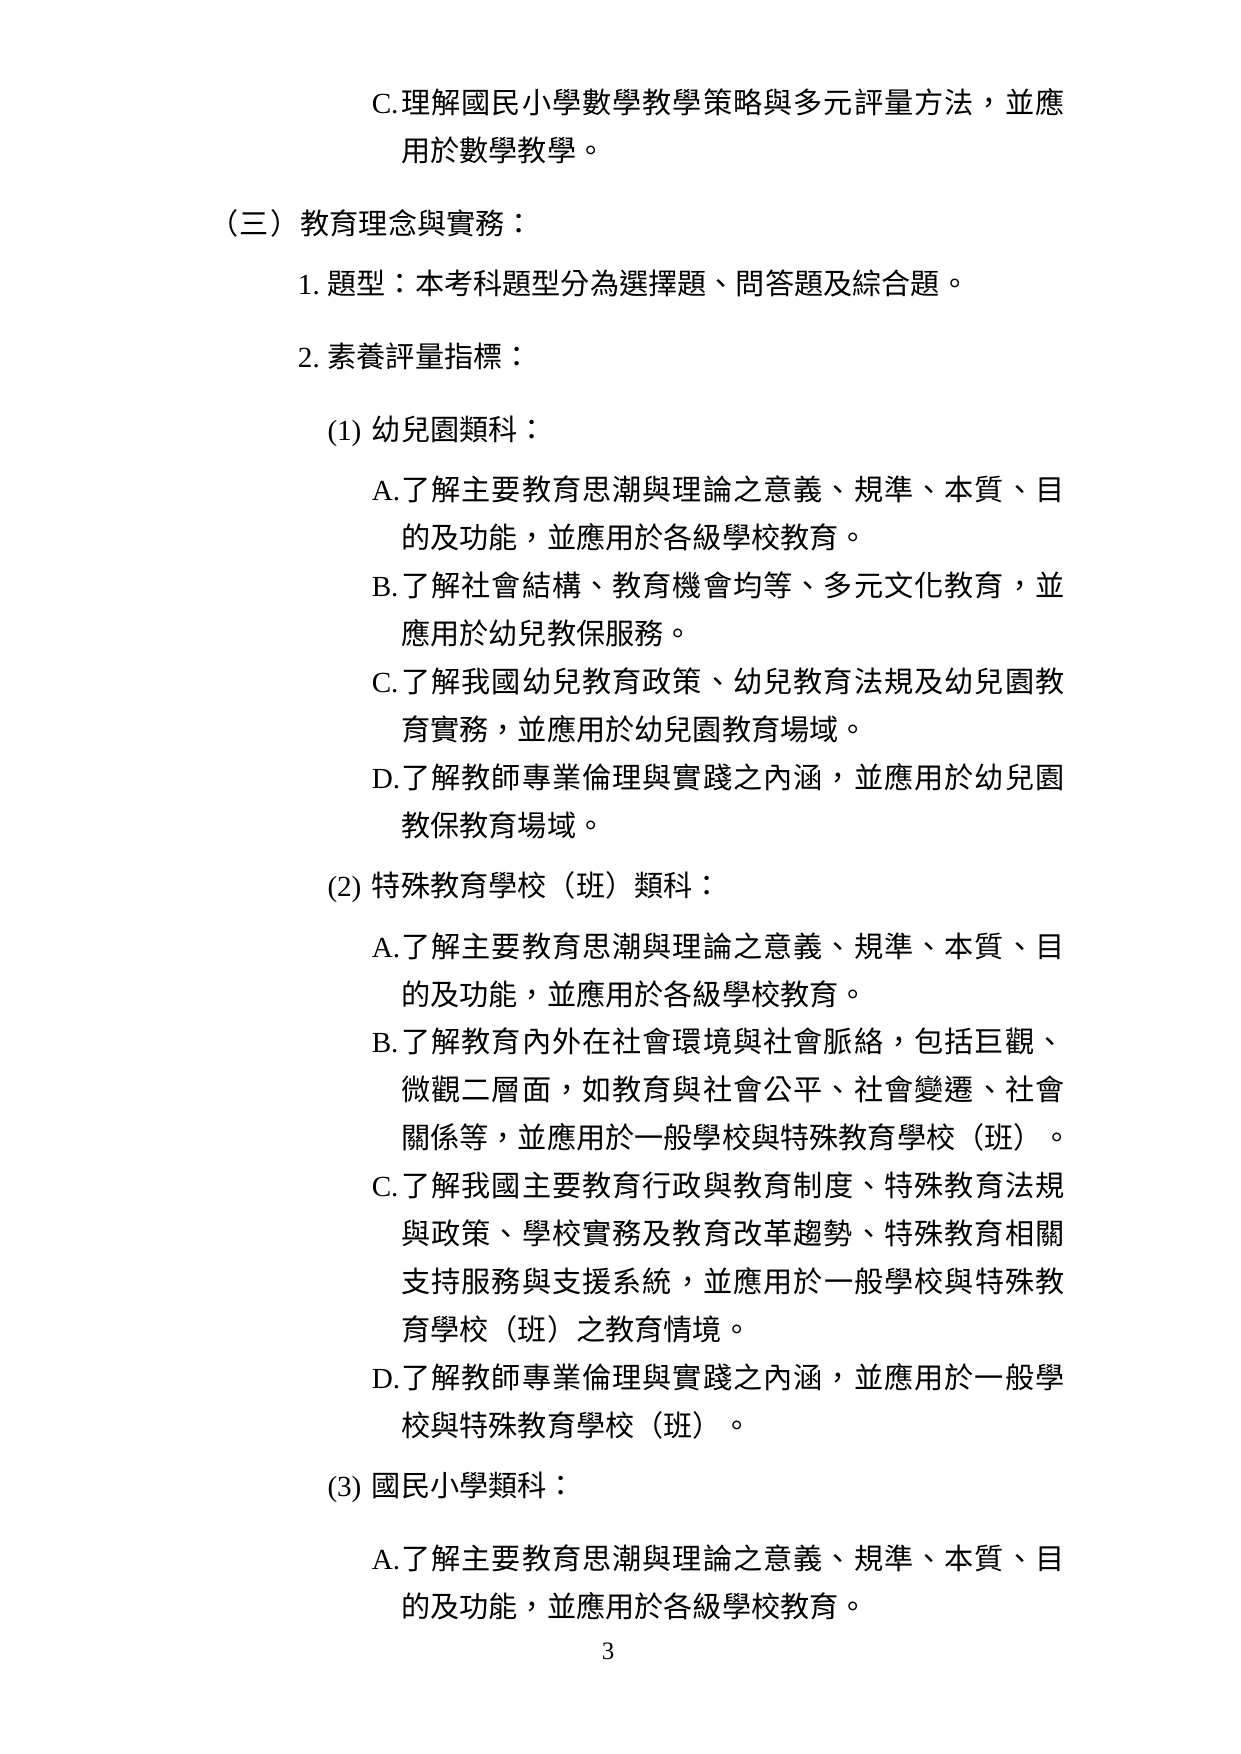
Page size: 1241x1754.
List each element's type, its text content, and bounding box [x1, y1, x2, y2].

list 了解主要教育思潮與理論之意義、規準、本質、目的及功能，並應用於各級學校教育。 [372, 919, 1065, 1014]
list 國民小學類科： [327, 1458, 1065, 1506]
list 題型：本考科題型分為選擇題、問答題及綜合題。 [298, 256, 1065, 304]
list 了解教師專業倫理與實踐之內涵，並應用於一般學校與特殊教育學校（班）。 [372, 1350, 1065, 1446]
list 了解教育內外在社會環境與社會脈絡，包括巨觀、微觀二層面，如教育與社會公平、社會變遷、社會關係等，並應用於一般學校與特殊教育學校（班）。 [372, 1014, 1065, 1158]
list 了解社會結構、教育機會均等、多元文化教育，並應用於幼兒教保服務。 [372, 558, 1065, 654]
list 了解我國幼兒教育政策、幼兒教育法規及幼兒園教育實務，並應用於幼兒園教育場域。 [372, 654, 1065, 750]
text （三）教育理念與實務： [209, 196, 1065, 244]
list 特殊教育學校（班）類科： [327, 858, 1065, 906]
list 了解教師專業倫理與實踐之內涵，並應用於幼兒園教保教育場域。 [372, 750, 1065, 846]
list 幼兒園類科： [327, 402, 1065, 450]
list 了解我國主要教育行政與教育制度、特殊教育法規與政策、學校實務及教育改革趨勢、特殊教育相關支持服務與支援系統，並應用於一般學校與特殊教育學校（班）之教育情境。 [372, 1158, 1065, 1350]
list 理解國民小學數學教學策略與多元評量方法，並應用於數學教學。 [372, 75, 1065, 171]
list 了解主要教育思潮與理論之意義、規準、本質、目的及功能，並應用於各級學校教育。 [372, 462, 1065, 558]
list 素養評量指標： [298, 329, 1065, 377]
list 了解主要教育思潮與理論之意義、規準、本質、目的及功能，並應用於各級學校教育。 [372, 1531, 1065, 1627]
